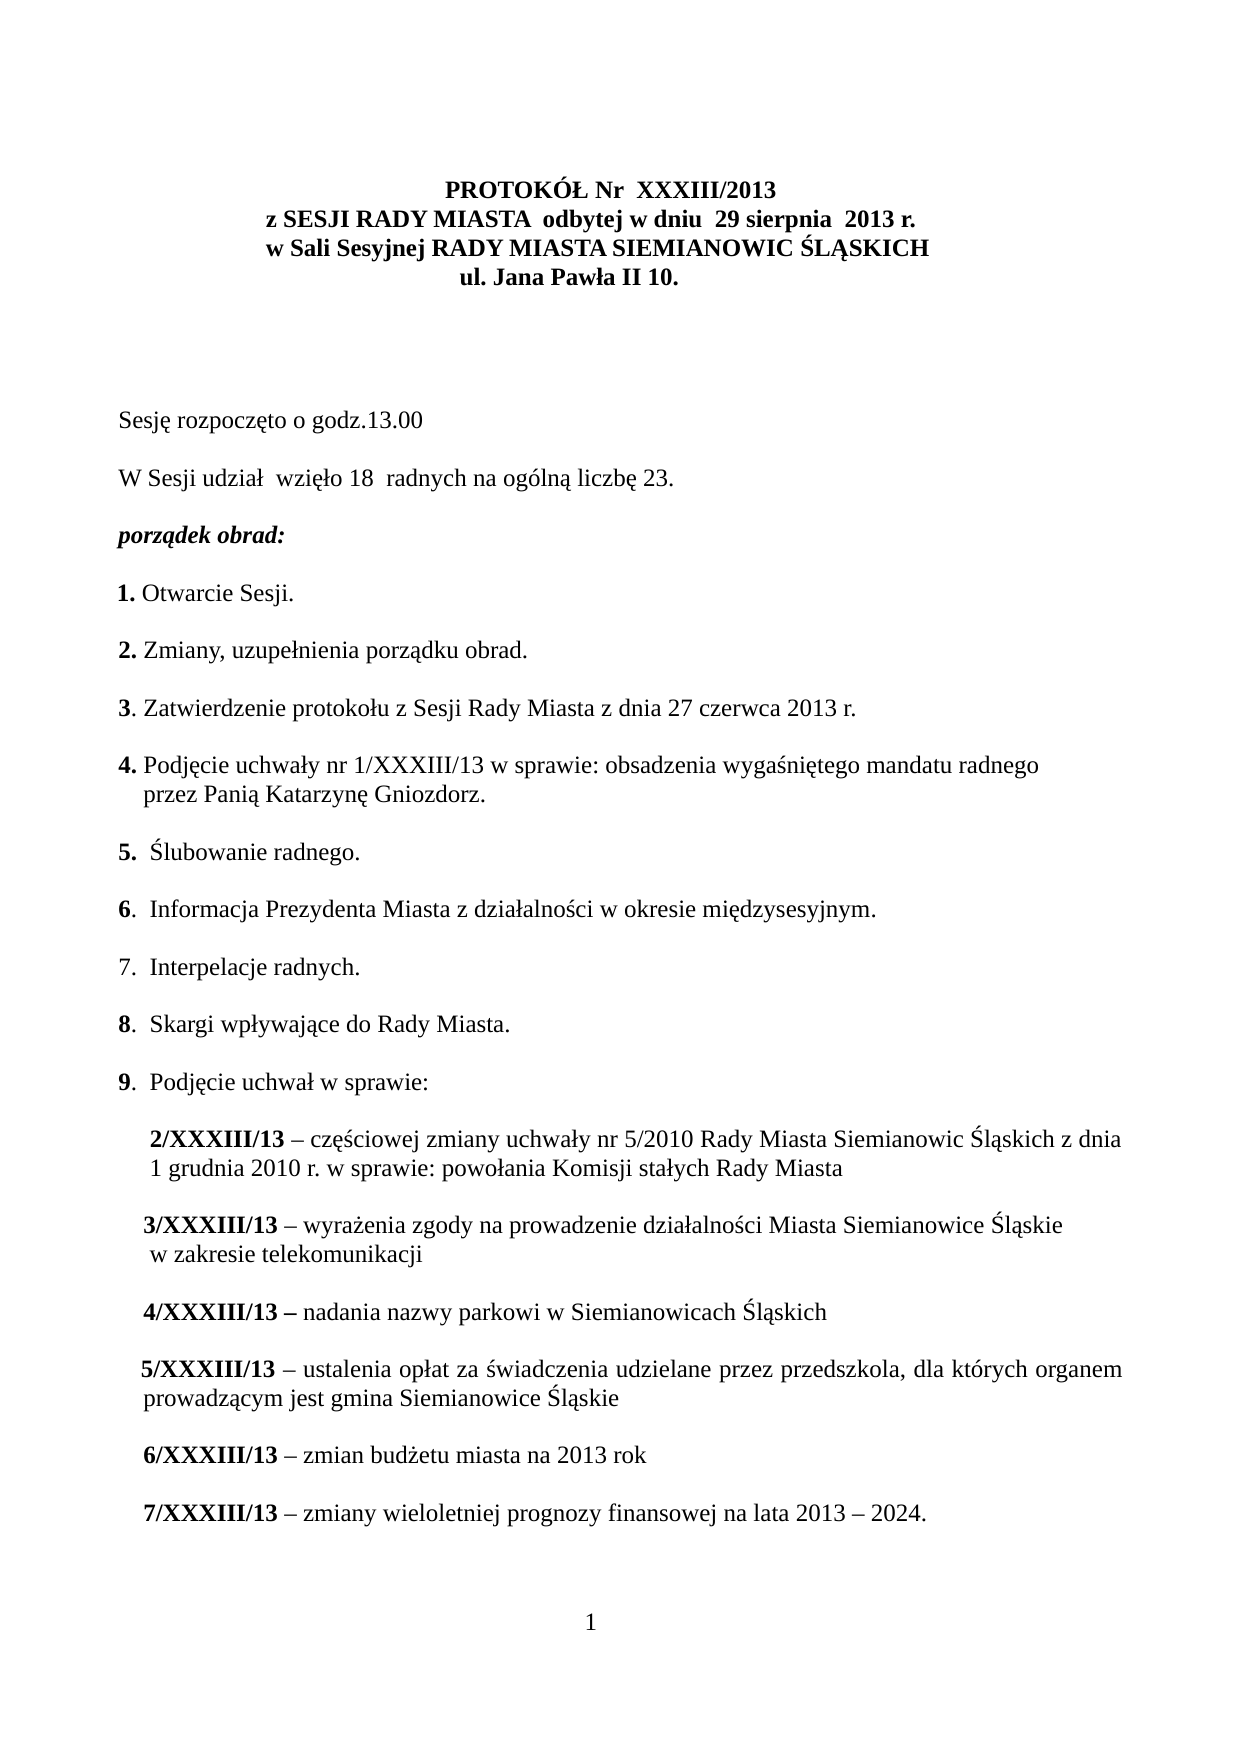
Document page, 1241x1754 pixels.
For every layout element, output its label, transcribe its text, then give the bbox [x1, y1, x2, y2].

text 1. Otwarcie Sesji. [60, 578, 1123, 607]
text z SESJI RADY MIASTA odbytej w dniu 29 sierpnia 2013 r. [192, 204, 1123, 233]
text 4. Podjęcie uchwały nr 1/XXXIII/13 w sprawie: obsadzenia wygaśniętego mandatu radnego [118, 751, 1123, 779]
text 2/XXXIII/13 – częściowej zmiany uchwały nr 5/2010 Rady Miasta Siemianowic Śląskich z dnia 1 grudnia 2010 r. w sprawie: powołania Komisji stałych Rady Miasta [118, 1124, 1123, 1182]
text przez Panią Katarzynę Gniozdorz. [118, 779, 1123, 808]
text 9. Podjęcie uchwał w sprawie: [118, 1067, 1123, 1096]
text 3/XXXIII/13 – wyrażenia zgody na prowadzenie działalności Miasta Siemianowice Śląskie [118, 1211, 1123, 1239]
text 7. Interpelacje radnych. [118, 952, 1123, 981]
text ul. Jana Pawła II 10. [192, 262, 1123, 291]
text W Sesji udział wzięło 18 radnych na ogólną liczbę 23. [118, 463, 1123, 492]
text 8. Skargi wpływające do Rady Miasta. [118, 1009, 1123, 1038]
text 6/XXXIII/13 – zmian budżetu miasta na 2013 rok [118, 1441, 1123, 1469]
text Sesję rozpoczęto o godz.13.00 [118, 406, 1123, 434]
text w zakresie telekomunikacji [118, 1239, 1123, 1268]
text 6. Informacja Prezydenta Miasta z działalności w okresie międzysesyjnym. [118, 894, 1123, 923]
text 7/XXXIII/13 – zmiany wieloletniej prognozy finansowej na lata 2013 – 2024. [118, 1498, 1123, 1527]
text 5/XXXIII/13 – ustalenia opłat za świadczenia udzielane przez przedszkola, dla których organem prowadzącym jest gmina Siemianowice Śląskie [118, 1354, 1123, 1412]
text porządek obrad: [118, 521, 1123, 549]
text 4/XXXIII/13 – nadania nazwy parkowi w Siemianowicach Śląskich [118, 1297, 1123, 1326]
text 5. Ślubowanie radnego. [118, 837, 1123, 866]
text 3. Zatwierdzenie protokołu z Sesji Rady Miasta z dnia 27 czerwca 2013 r. [118, 693, 1123, 722]
text 2. Zmiany, uzupełnienia porządku obrad. [118, 636, 1123, 664]
text w Sali Sesyjnej RADY MIASTA SIEMIANOWIC ŚLĄSKICH [192, 233, 1123, 262]
text PROTOKÓŁ Nr XXXIII/2013 [426, 176, 1123, 204]
